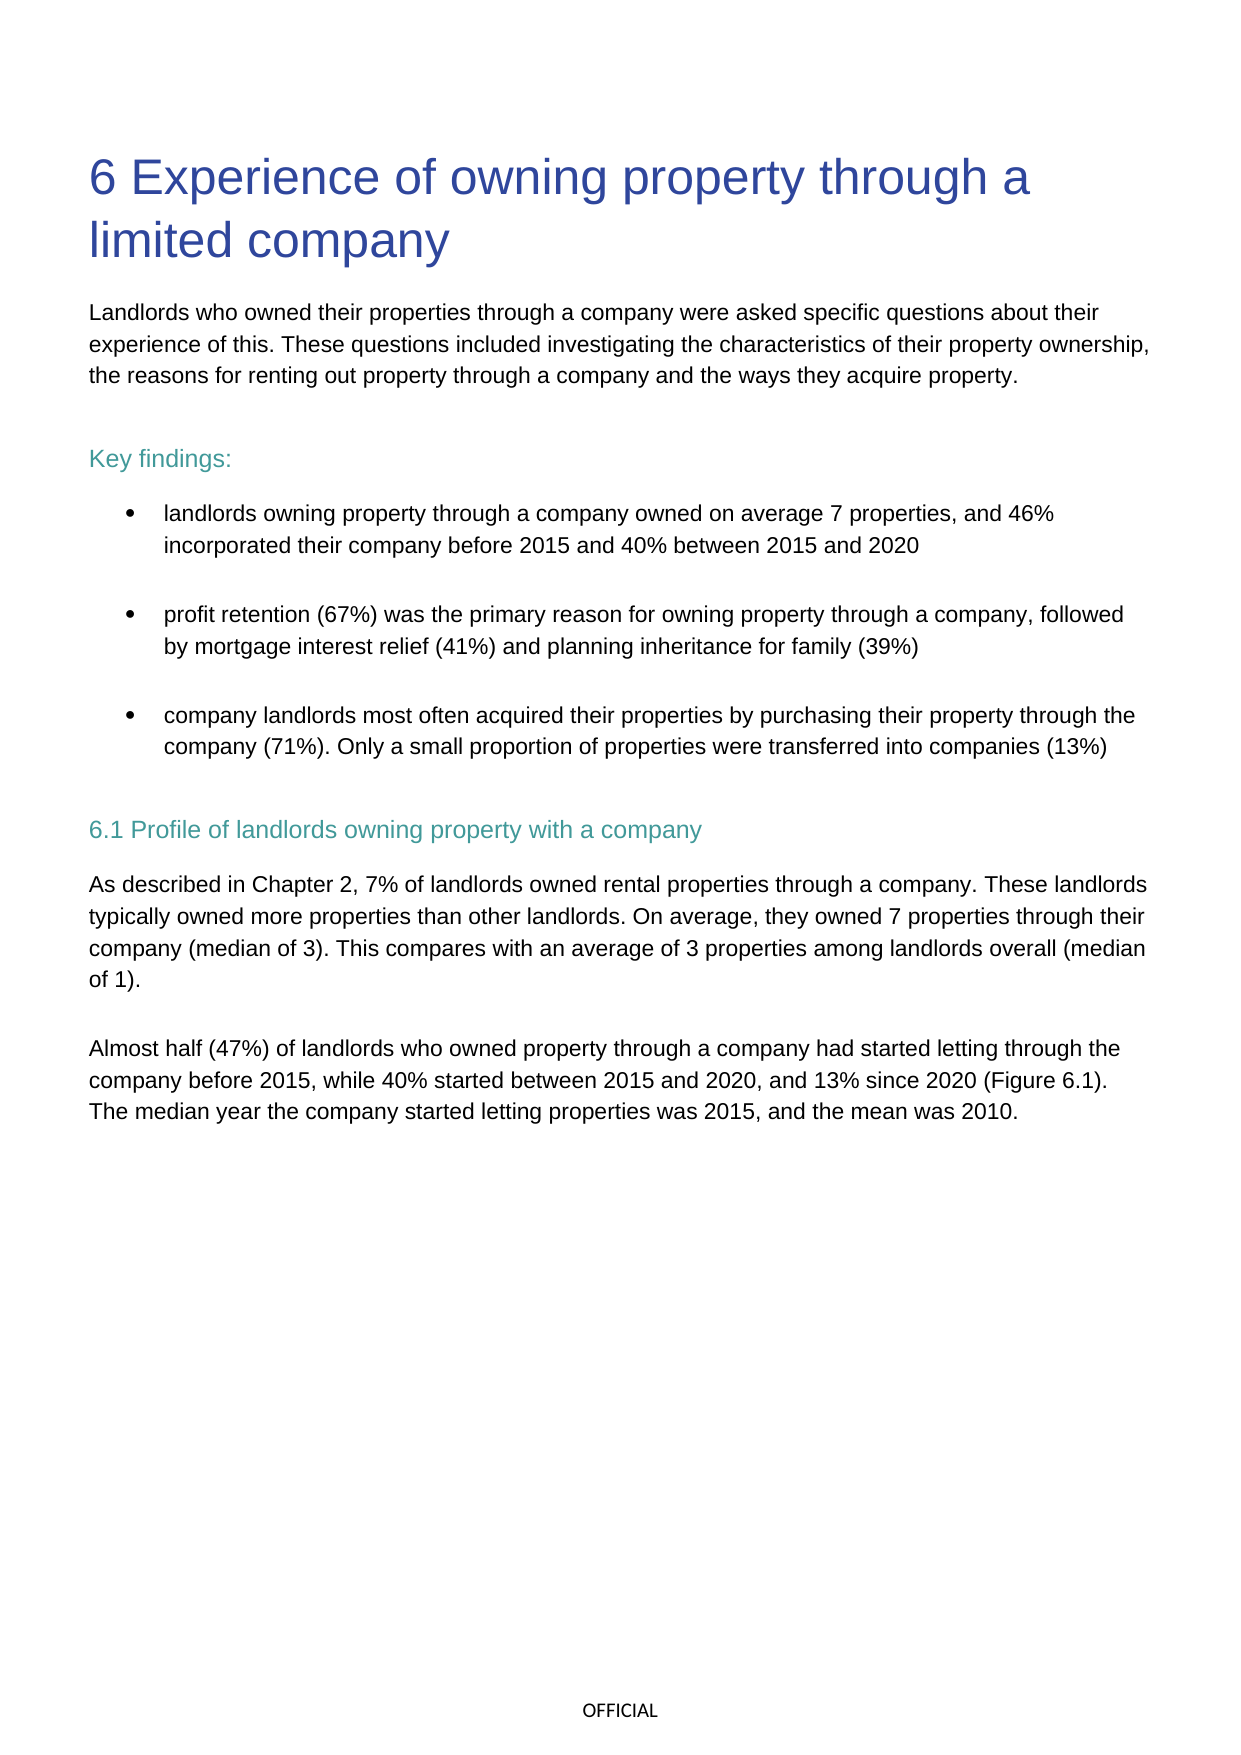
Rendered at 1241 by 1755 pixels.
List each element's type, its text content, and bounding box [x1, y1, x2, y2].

list Landlords who owned their properties through a company were asked specific questions about their experience of this. These questions included investigating the characteristics of their property ownership, the reasons for renting out property through a company and the ways they acquire property. [89, 299, 1152, 389]
list profit retention (67%) was the primary reason for owning property through a company, followed by mortgage interest relief (41%) and planning inheritance for family (39%) [126, 601, 1152, 659]
subtitle 6 Experience of owning property through a limited company [89, 148, 1152, 268]
subtitle Key findings: [89, 444, 1152, 473]
text Almost half (47%) of landlords who owned property through a company had started letting through the company before 2015, while 40% started between 2015 and 2020, and 13% since 2020 (Figure 6.1). The median year the company started letting properties was 2015, and the mean was 2010. [89, 1035, 1152, 1124]
subtitle 6.1 Profile of landlords owning property with a company [89, 815, 1152, 843]
list As described in Chapter 2, 7% of landlords owned rental properties through a company. These landlords typically owned more properties than other landlords. On average, they owned 7 properties through their company (median of 3). This compares with an average of 3 properties among landlords overall (median of 1). [89, 871, 1152, 992]
list company landlords most often acquired their properties by purchasing their property through the company (71%). Only a small proportion of properties were transferred into companies (13%) [126, 702, 1152, 759]
list landlords owning property through a company owned on average 7 properties, and 46% incorporated their company before 2015 and 40% between 2015 and 2020 [126, 500, 1152, 558]
